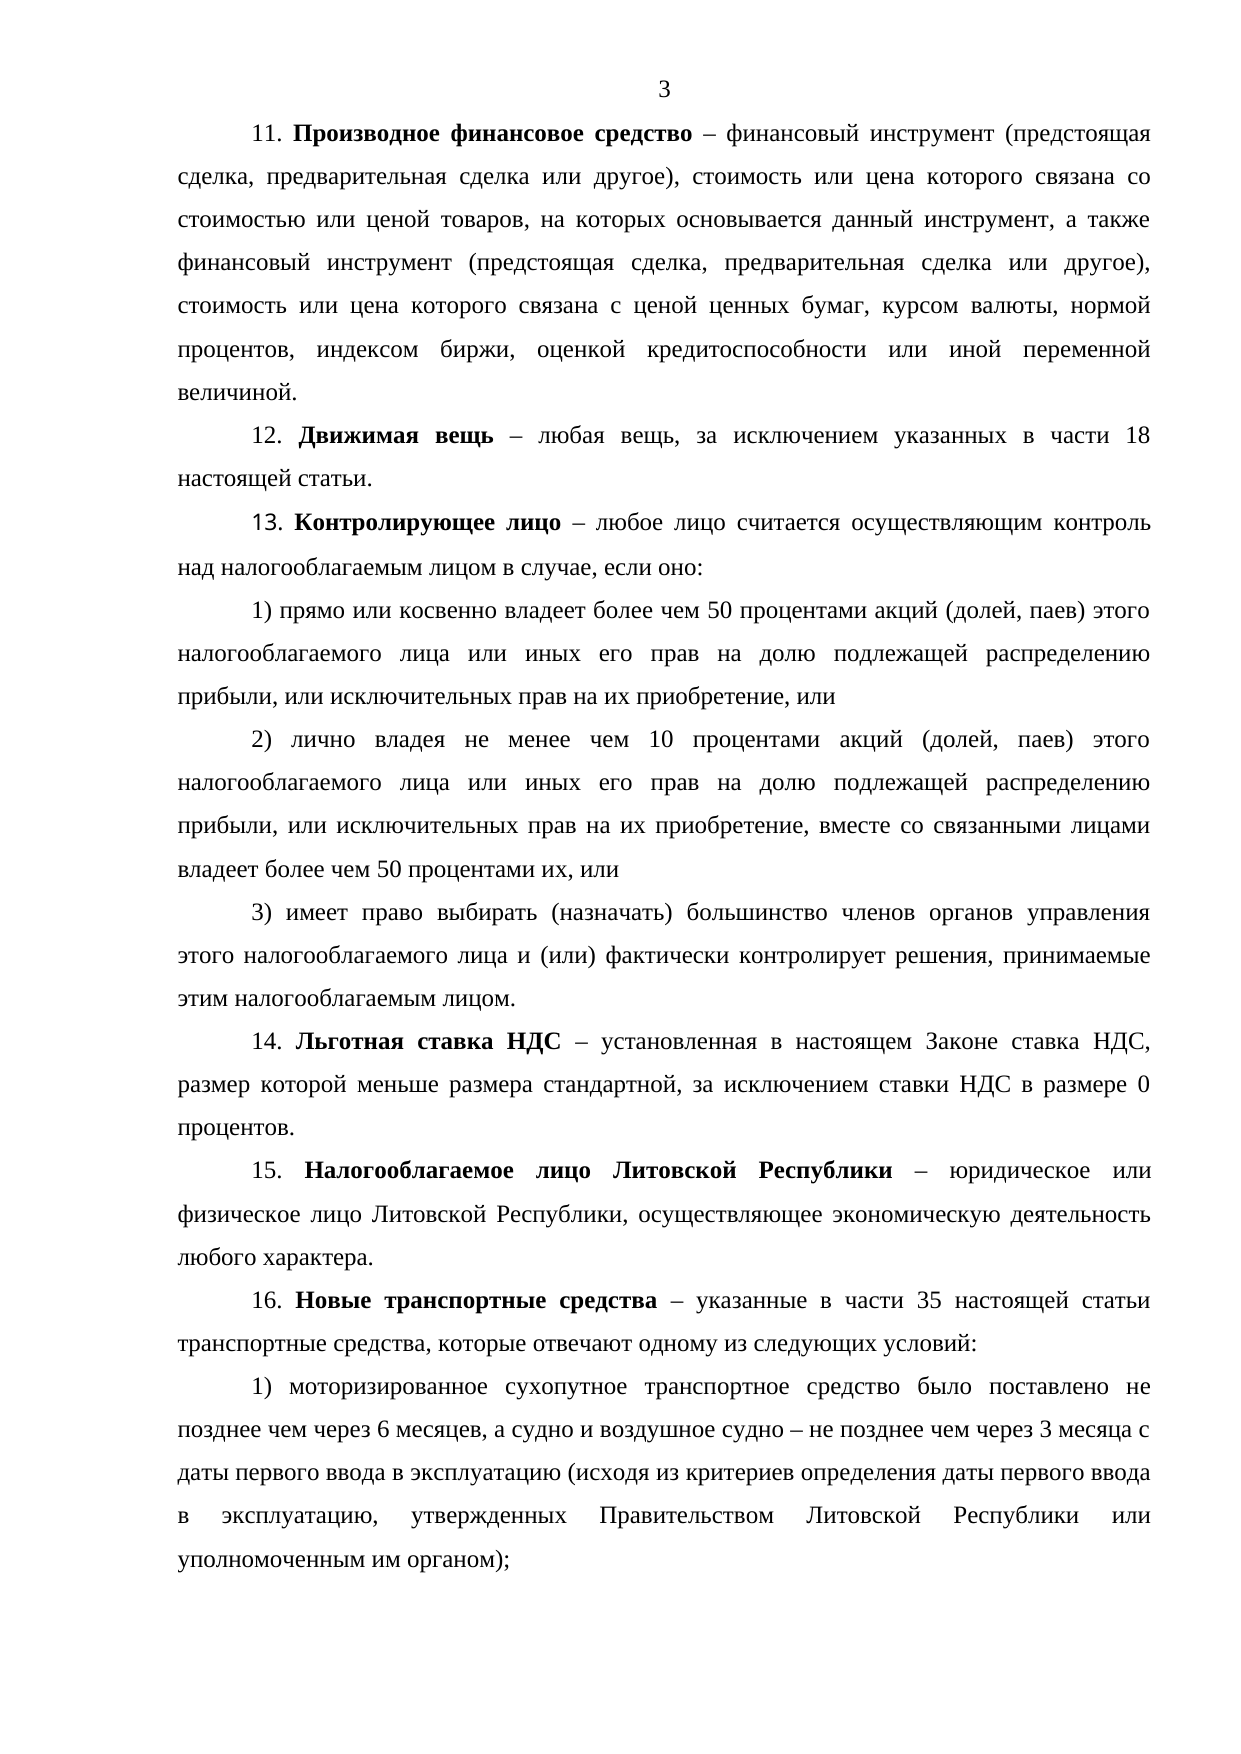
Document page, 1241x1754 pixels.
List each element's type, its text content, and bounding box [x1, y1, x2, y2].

text 12. Движимая вещь – любая вещь, за исключением указанных в части 18 настоящей статьи. [177, 420, 1152, 492]
text 13. Контролирующее лицо – любое лицо считается осуществляющим контроль над налогооблагаемым лицом в случае, если оно: [177, 506, 1152, 581]
text 1) моторизированное сухопутное транспортное средство было поставлено не позднее чем через 6 месяцев, а судно и воздушное судно – не позднее чем через 3 месяца с даты первого ввода в эксплуатацию (исходя из критериев определения даты первого ввода в эксплуатацию, утвержденных Правительством Литовской Республики или уполномоченным им органом); [177, 1371, 1152, 1572]
text 3) имеет право выбирать (назначать) большинство членов органов управления этого налогооблагаемого лица и (или) фактически контролирует решения, принимаемые этим налогооблагаемым лицом. [177, 897, 1152, 1012]
text 11. Производное финансовое средство – финансовый инструмент (предстоящая сделка, предварительная сделка или другое), стоимость или цена которого связана со стоимостью или ценой товаров, на которых основывается данный инструмент, а также финансовый инструмент (предстоящая сделка, предварительная сделка или другое), стоимость или цена которого связана с ценой ценных бумаг, курсом валюты, нормой процентов, индексом биржи, оценкой кредитоспособности или иной переменной величиной. [177, 118, 1152, 406]
text 1) прямо или косвенно владеет более чем 50 процентами акций (долей, паев) этого налогооблагаемого лица или иных его прав на долю подлежащей распределению прибыли, или исключительных прав на их приобретение, или [177, 595, 1152, 710]
text 14. Льготная ставка НДС – установленная в настоящем Законе ставка НДС, размер которой меньше размера стандартной, за исключением ставки НДС в размере 0 процентов. [177, 1026, 1152, 1141]
text 16. Новые транспортные средства – указанные в части 35 настоящей статьи транспортные средства, которые отвечают одному из следующих условий: [177, 1285, 1152, 1357]
text 2) лично владея не менее чем 10 процентами акций (долей, паев) этого налогооблагаемого лица или иных его прав на долю подлежащей распределению прибыли, или исключительных прав на их приобретение, вместе со связанными лицами владеет более чем 50 процентами их, или [177, 724, 1152, 882]
text 15. Налогооблагаемое лицо Литовской Республики – юридическое или физическое лицо Литовской Республики, осуществляющее экономическую деятельность любого характера. [177, 1156, 1152, 1271]
